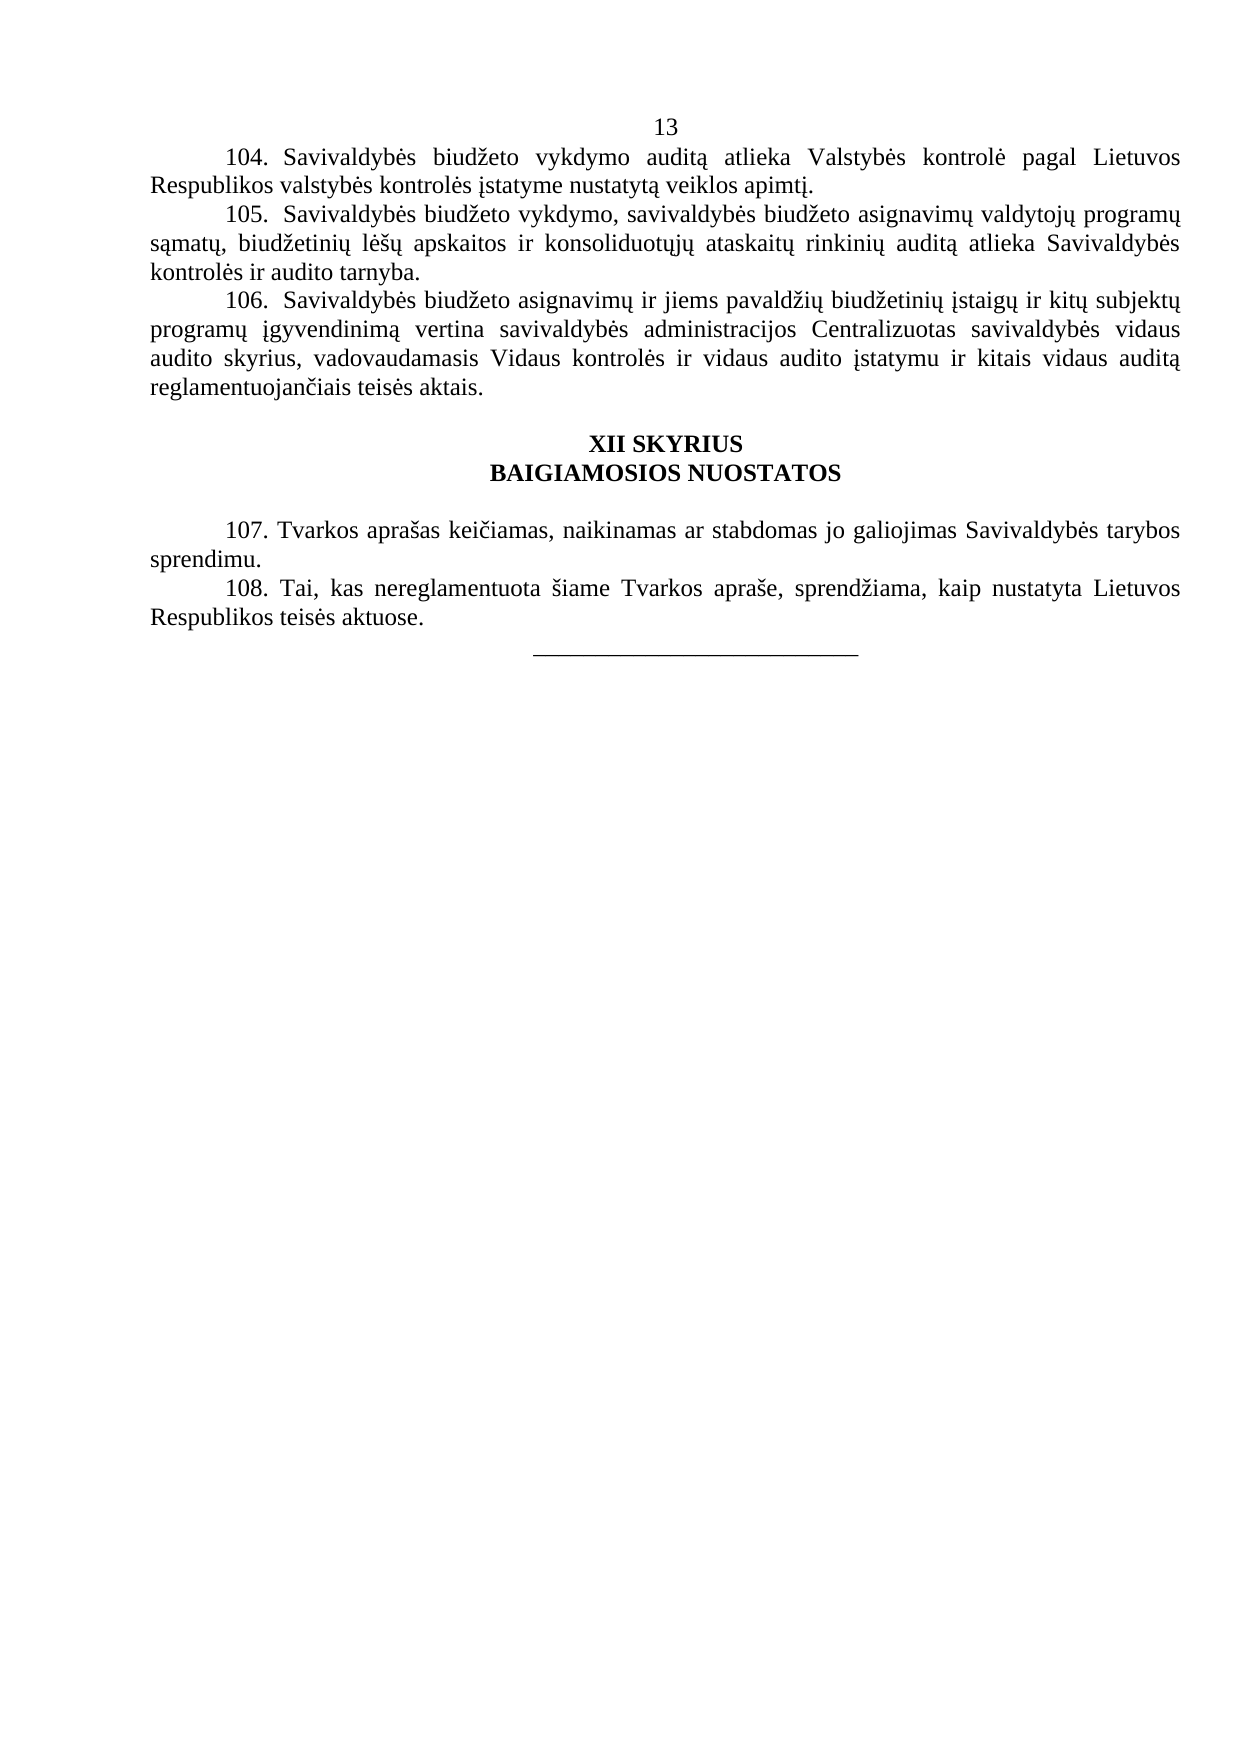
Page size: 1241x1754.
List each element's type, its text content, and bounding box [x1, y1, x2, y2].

text BAIGIAMOSIOS NUOSTATOS [150, 458, 1181, 487]
text 107. Tvarkos aprašas keičiamas, naikinamas ar stabdomas jo galiojimas Savivaldybės tarybos sprendimu. [150, 516, 1181, 573]
text XII SKYRIUS [150, 429, 1181, 458]
text 106. Savivaldybės biudžeto asignavimų ir jiems pavaldžių biudžetinių įstaigų ir kitų subjektų programų įgyvendinimą vertina savivaldybės administracijos Centralizuotas savivaldybės vidaus audito skyrius, vadovaudamasis Vidaus kontrolės ir vidaus audito įstatymu ir kitais vidaus auditą reglamentuojančiais teisės aktais. [150, 286, 1181, 401]
text __________________________ [150, 631, 1181, 659]
text 108. Tai, kas nereglamentuota šiame Tvarkos apraše, sprendžiama, kaip nustatyta Lietuvos Respublikos teisės aktuose. [150, 573, 1181, 631]
text 104. Savivaldybės biudžeto vykdymo auditą atlieka Valstybės kontrolė pagal Lietuvos Respublikos valstybės kontrolės įstatyme nustatytą veiklos apimtį. [150, 142, 1181, 199]
text 105. Savivaldybės biudžeto vykdymo, savivaldybės biudžeto asignavimų valdytojų programų sąmatų, biudžetinių lėšų apskaitos ir konsoliduotųjų ataskaitų rinkinių auditą atlieka Savivaldybės kontrolės ir audito tarnyba. [150, 199, 1181, 286]
